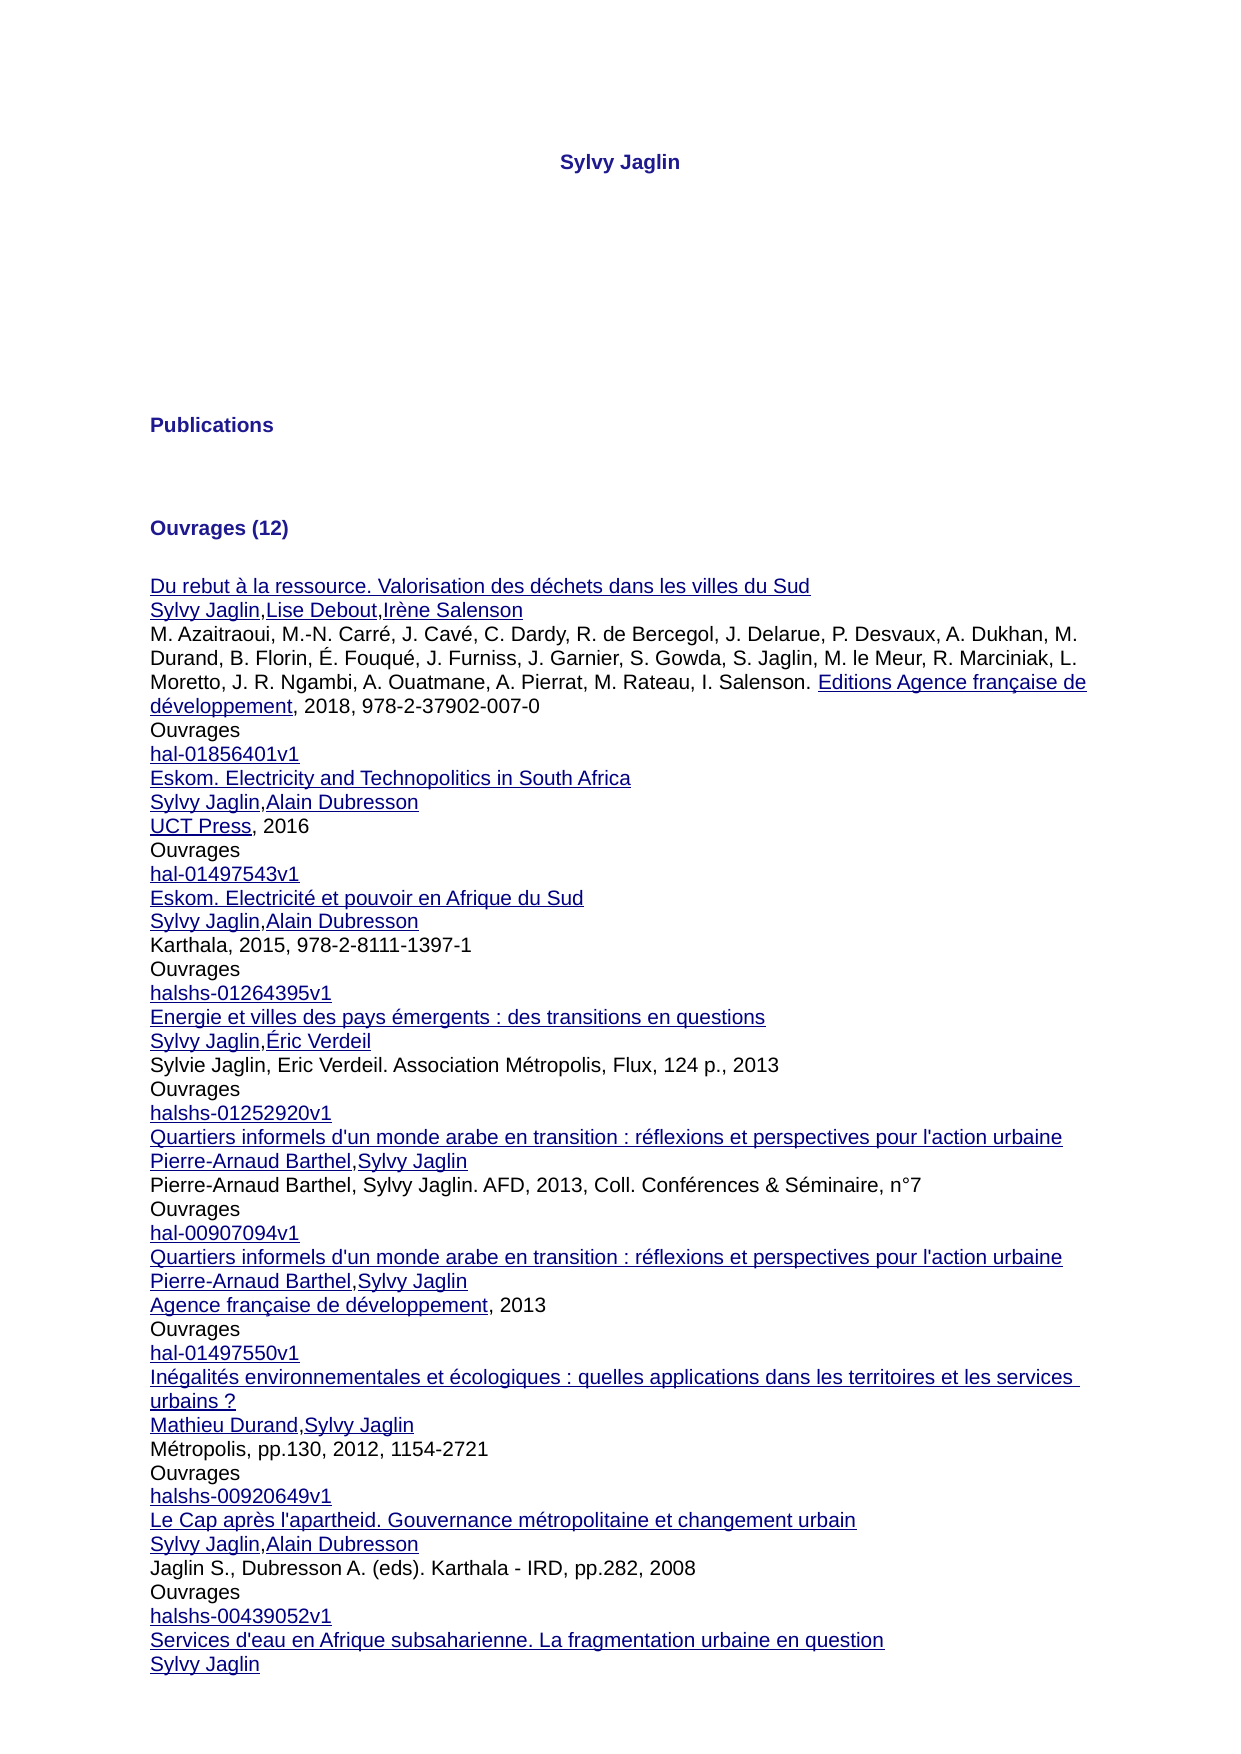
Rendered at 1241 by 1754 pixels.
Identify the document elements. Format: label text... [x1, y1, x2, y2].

subtitle Ouvrages (12) [150, 516, 1090, 539]
table_cell Eskom. Electricité et pouvoir en Afrique du Sud Sylvy Jaglin,Alain Dubresson Karthala, 2015, 978-2-8111-1397-1 Ouvrages halshs-01264395v1 [150, 885, 1090, 1005]
table_cell Energie et villes des pays émergents : des transitions en questions Sylvy Jaglin,Éric Verdeil Sylvie Jaglin, Eric Verdeil. Association Métropolis, Flux, 124 p., 2013 Ouvrages halshs-01252920v1 [150, 1005, 1090, 1125]
subtitle Sylvy Jaglin [150, 150, 1090, 174]
table_cell Inégalités environnementales et écologiques : quelles applications dans les territoires et les services urbains ? Mathieu Durand,Sylvy Jaglin Métropolis, pp.130, 2012, 1154-2721 Ouvrages halshs-00920649v1 [150, 1365, 1090, 1508]
table_cell Quartiers informels d'un monde arabe en transition : réflexions et perspectives pour l'action urbaine Pierre-Arnaud Barthel,Sylvy Jaglin Pierre-Arnaud Barthel, Sylvy Jaglin. AFD, 2013, Coll. Conférences & Séminaire, n°7 Ouvrages hal-00907094v1 [150, 1125, 1090, 1245]
table_cell Quartiers informels d'un monde arabe en transition : réflexions et perspectives pour l'action urbaine Pierre-Arnaud Barthel,Sylvy Jaglin Agence française de développement, 2013 Ouvrages hal-01497550v1 [150, 1245, 1090, 1364]
table_cell Services d'eau en Afrique subsaharienne. La fragmentation urbaine en question Sylvy Jaglin [150, 1628, 1090, 1676]
table_cell Eskom. Electricity and Technopolitics in South Africa Sylvy Jaglin,Alain Dubresson UCT Press, 2016 Ouvrages hal-01497543v1 [150, 766, 1090, 885]
table_cell Le Cap après l'apartheid. Gouvernance métropolitaine et changement urbain Sylvy Jaglin,Alain Dubresson Jaglin S., Dubresson A. (eds). Karthala - IRD, pp.282, 2008 Ouvrages halshs-00439052v1 [150, 1508, 1090, 1628]
subtitle Publications [150, 412, 1090, 436]
table_header Du rebut à la ressource. Valorisation des déchets dans les villes du Sud Sylvy Jaglin,Lise Debout,Irène Salenson M. Azaitraoui, M.-N. Carré, J. Cavé, C. Dardy, R. de Bercegol, J. Delarue, P. Desvaux, A. Dukhan, M. Durand, B. Florin, É. Fouqué, J. Furniss, J. Garnier, S. Gowda, S. Jaglin, M. le Meur, R. Marciniak, L. Moretto, J. R. Ngambi, A. Ouatmane, A. Pierrat, M. Rateau, I. Salenson. Editions Agence française de développement, 2018, 978-2-37902-007-0 Ouvrages hal-01856401v1 [150, 574, 1090, 766]
